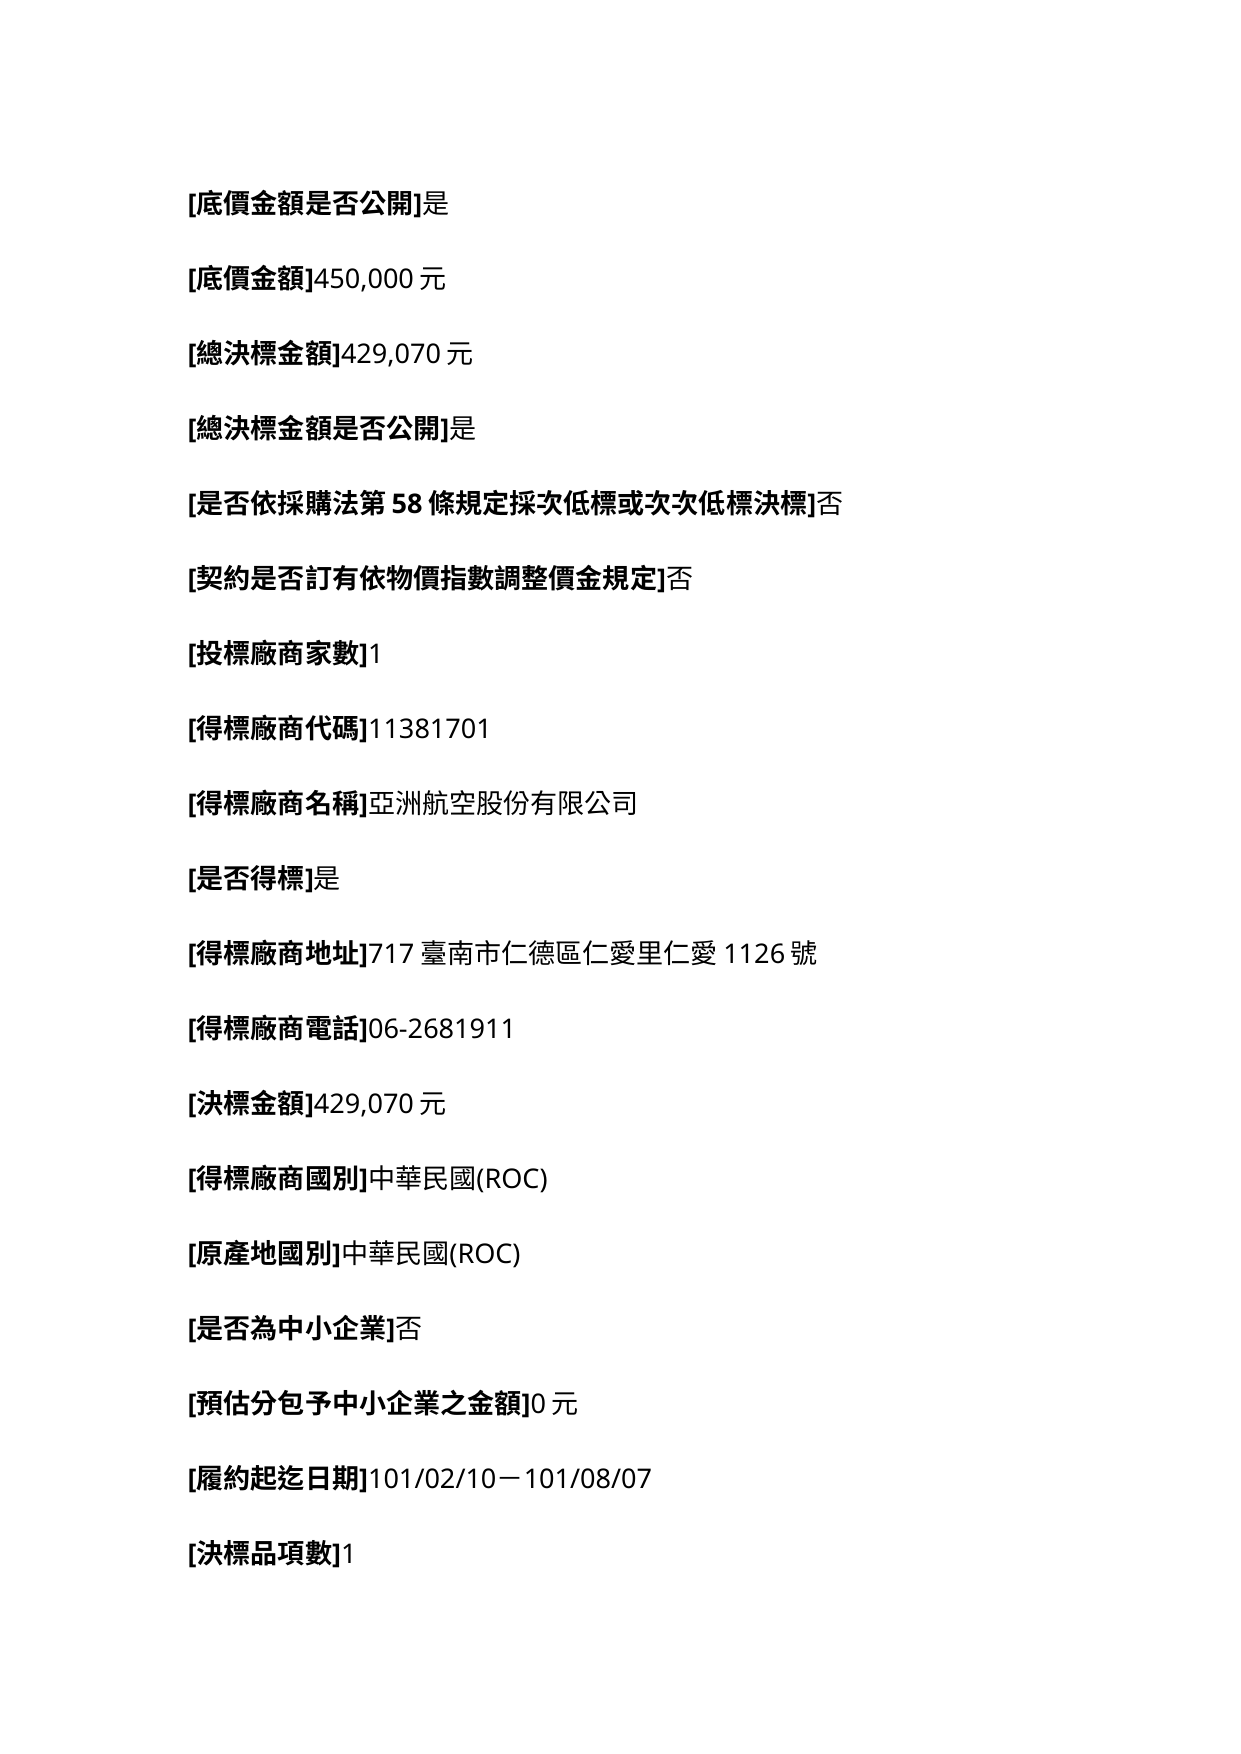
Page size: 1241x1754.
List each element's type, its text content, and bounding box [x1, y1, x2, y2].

text [底價金額是否公開]是 [底價金額]450,000元 [總決標金額]429,070元 [總決標金額是否公開]是 [是否依採購法第58條規定採次低標或次次低標決標]否 [契約是否訂有依物價指數調整價金規定]否 [投標廠商家數]1 [得標廠商代碼]11381701 [得標廠商名稱]亞洲航空股份有限公司 [是否得標]是 [得標廠商地址]717臺南市仁德區仁愛里仁愛1126號 [得標廠商電話]06-2681911 [決標金額]429,070元 [得標廠商國別]中華民國(ROC) [原產地國別]中華民國(ROC) [是否為中小企業]否 [預估分包予中小企業之金額]0元 [履約起迄日期]101/02/10－101/08/07 [決標品項數]1 [187, 164, 1053, 1589]
